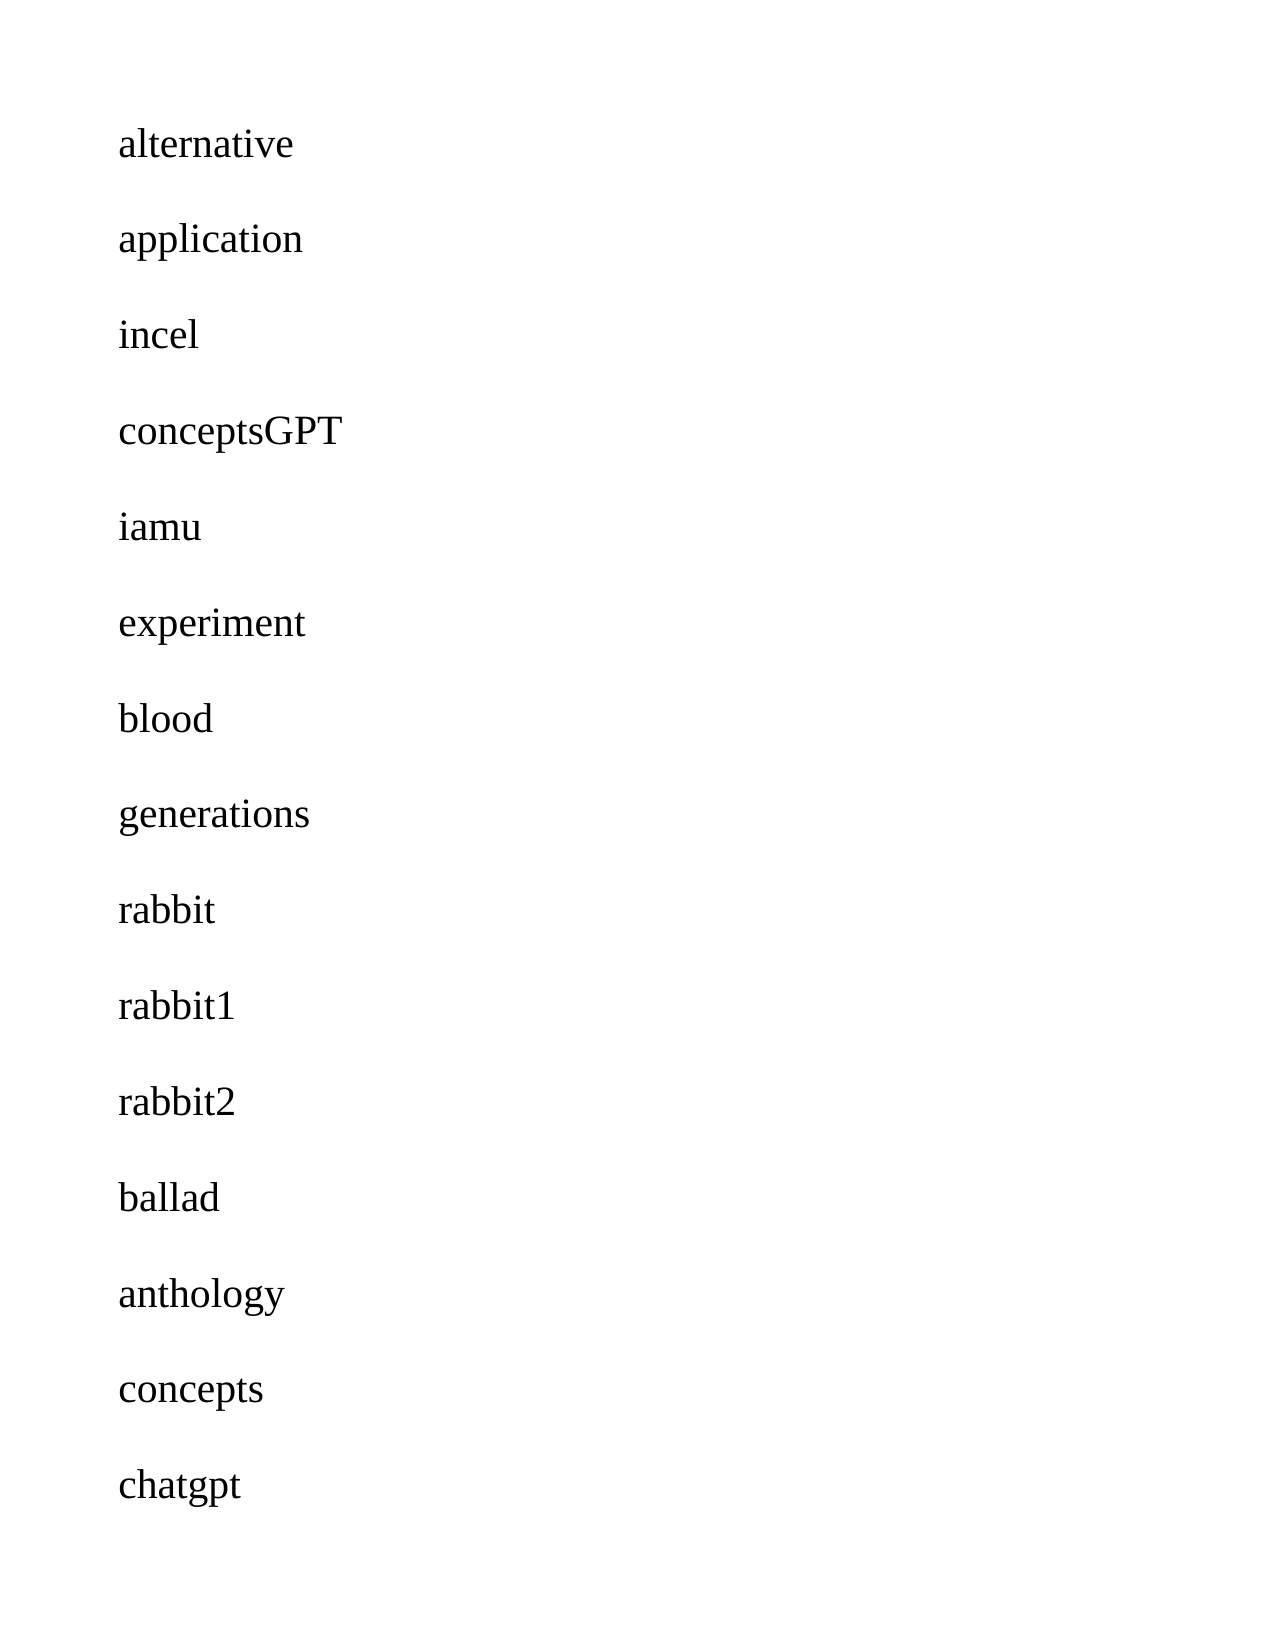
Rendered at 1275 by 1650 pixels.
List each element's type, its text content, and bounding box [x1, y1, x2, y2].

text incel [118, 310, 1157, 358]
text generations [118, 789, 1157, 837]
text rabbit2 [118, 1076, 1157, 1124]
text rabbit1 [118, 981, 1157, 1028]
text chatgpt [118, 1460, 1157, 1508]
text concepts [118, 1364, 1157, 1412]
text conceptsGPT [118, 406, 1157, 453]
text experiment [118, 597, 1157, 645]
text blood [118, 693, 1157, 741]
text ballad [118, 1172, 1157, 1220]
text anthology [118, 1268, 1157, 1316]
text rabbit [118, 885, 1157, 933]
text alternative [118, 118, 1157, 166]
text iamu [118, 501, 1157, 549]
text application [118, 214, 1157, 262]
